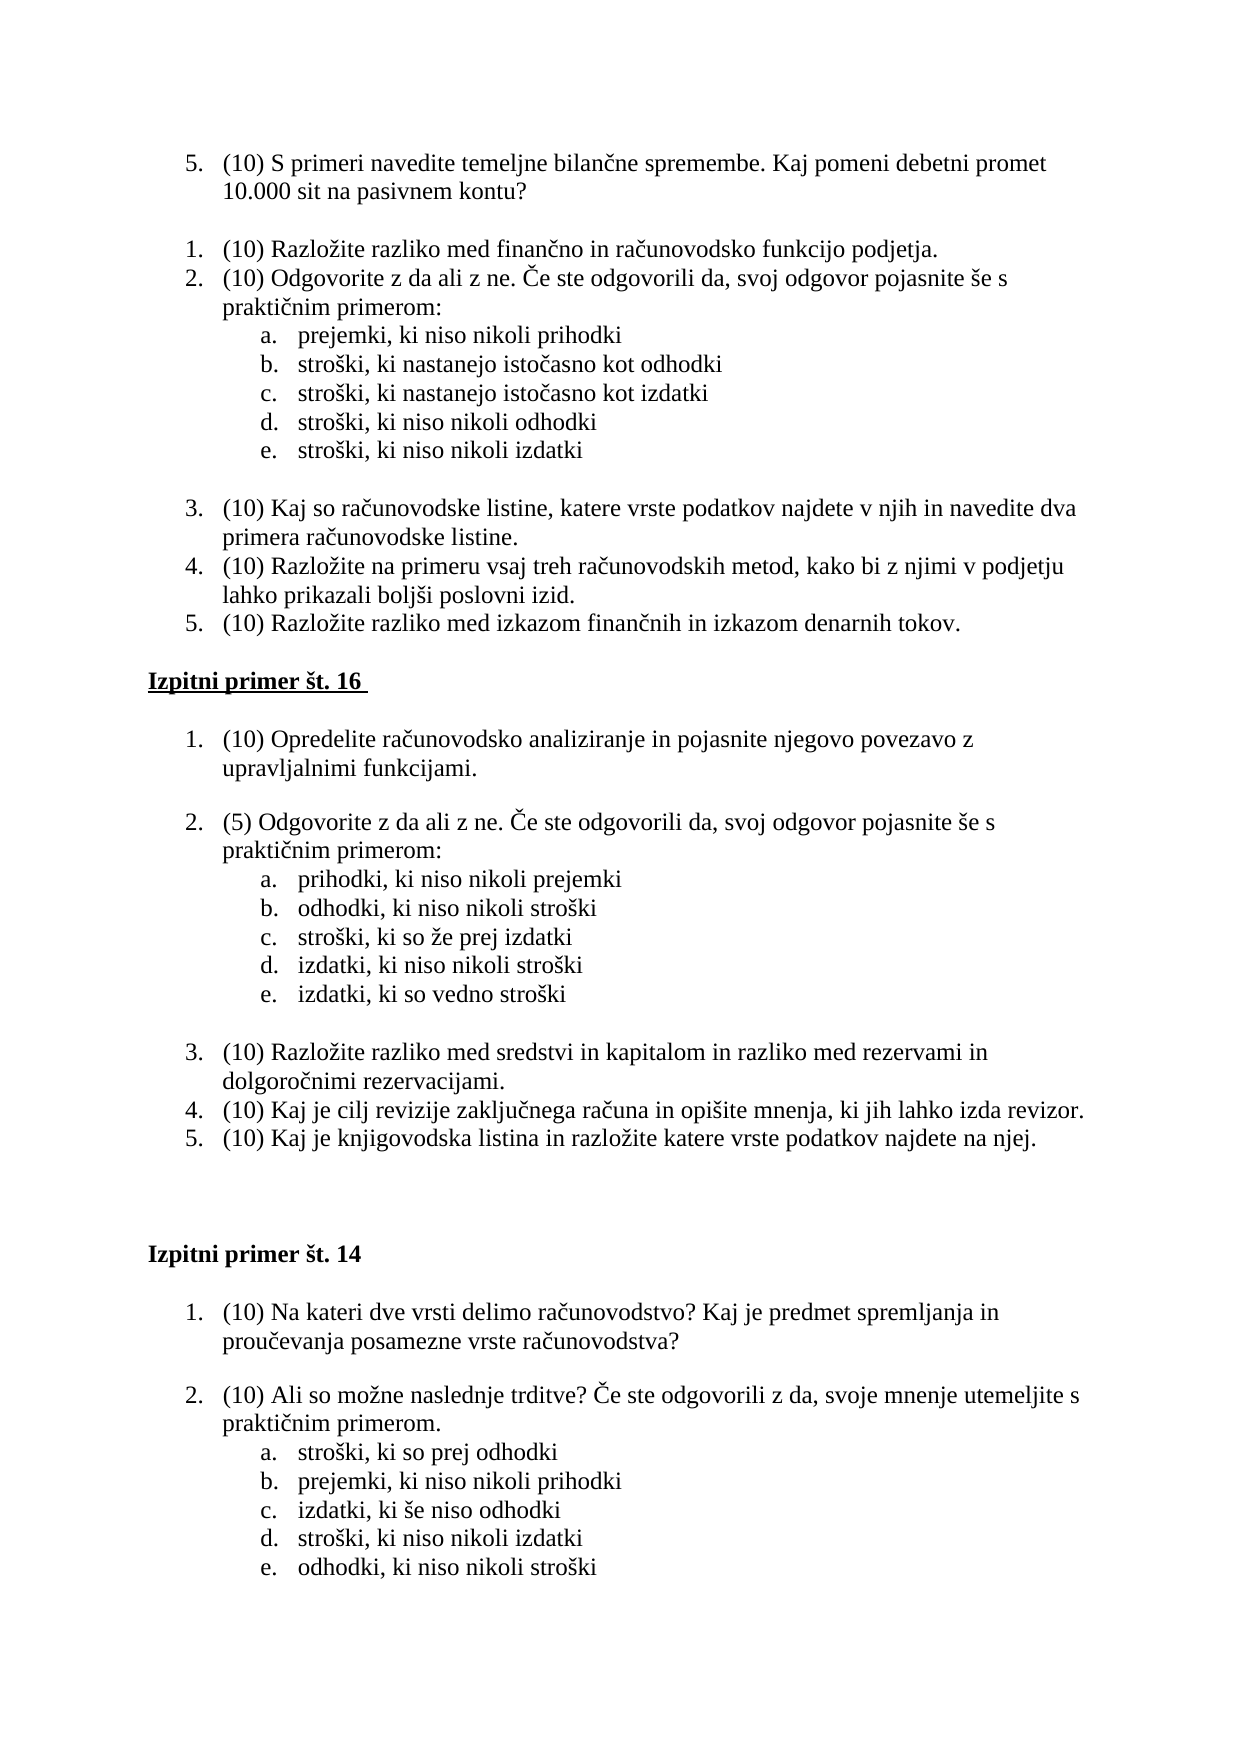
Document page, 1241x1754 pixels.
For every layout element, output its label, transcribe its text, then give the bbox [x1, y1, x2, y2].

text Izpitni primer št. 16 [148, 666, 1093, 695]
list stroški, ki niso nikoli odhodki [260, 407, 1093, 436]
list (10) Kaj je cilj revizije zaključnega računa in opišite mnenja, ki jih lahko izda revizor. [185, 1095, 1093, 1123]
list (10) Razložite na primeru vsaj treh računovodskih metod, kako bi z njimi v podjetju lahko prikazali boljši poslovni izid. [185, 551, 1093, 608]
list (10) Odgovorite z da ali z ne. Če ste odgovorili da, svoj odgovor pojasnite še s praktičnim primerom: [185, 263, 1093, 321]
list (10) Ali so možne naslednje trditve? Če ste odgovorili z da, svoje mnenje utemeljite s praktičnim primerom. [185, 1380, 1093, 1437]
list (10) S primeri navedite temeljne bilančne spremembe. Kaj pomeni debetni promet 10.000 sit na pasivnem kontu? [185, 148, 1093, 205]
list prejemki, ki niso nikoli prihodki [260, 1466, 1093, 1495]
list stroški, ki nastanejo istočasno kot odhodki [260, 349, 1093, 378]
list izdatki, ki so vedno stroški [260, 979, 1093, 1008]
list stroški, ki niso nikoli izdatki [260, 1523, 1093, 1552]
list (10) Razložite razliko med finančno in računovodsko funkcijo podjetja. [185, 234, 1093, 263]
list (5) Odgovorite z da ali z ne. Če ste odgovorili da, svoj odgovor pojasnite še s praktičnim primerom: [185, 807, 1093, 864]
list (10) Razložite razliko med izkazom finančnih in izkazom denarnih tokov. [185, 608, 1093, 637]
list (10) Opredelite računovodsko analiziranje in pojasnite njegovo povezavo z upravljalnimi funkcijami. [185, 724, 1093, 782]
list (10) Kaj so računovodske listine, katere vrste podatkov najdete v njih in navedite dva primera računovodske listine. [185, 493, 1093, 551]
text Izpitni primer št. 14 [148, 1239, 1093, 1268]
list prejemki, ki niso nikoli prihodki [260, 321, 1093, 349]
list odhodki, ki niso nikoli stroški [260, 1552, 1093, 1581]
list prihodki, ki niso nikoli prejemki [260, 864, 1093, 893]
list stroški, ki so prej odhodki [260, 1437, 1093, 1466]
list stroški, ki nastanejo istočasno kot izdatki [260, 378, 1093, 407]
list stroški, ki so že prej izdatki [260, 922, 1093, 951]
list (10) Kaj je knjigovodska listina in razložite katere vrste podatkov najdete na njej. [185, 1123, 1093, 1152]
list odhodki, ki niso nikoli stroški [260, 893, 1093, 922]
list izdatki, ki še niso odhodki [260, 1495, 1093, 1523]
list izdatki, ki niso nikoli stroški [260, 951, 1093, 979]
list (10) Razložite razliko med sredstvi in kapitalom in razliko med rezervami in dolgoročnimi rezervacijami. [185, 1037, 1093, 1095]
list stroški, ki niso nikoli izdatki [260, 436, 1093, 464]
list (10) Na kateri dve vrsti delimo računovodstvo? Kaj je predmet spremljanja in proučevanja posamezne vrste računovodstva? [185, 1297, 1093, 1355]
